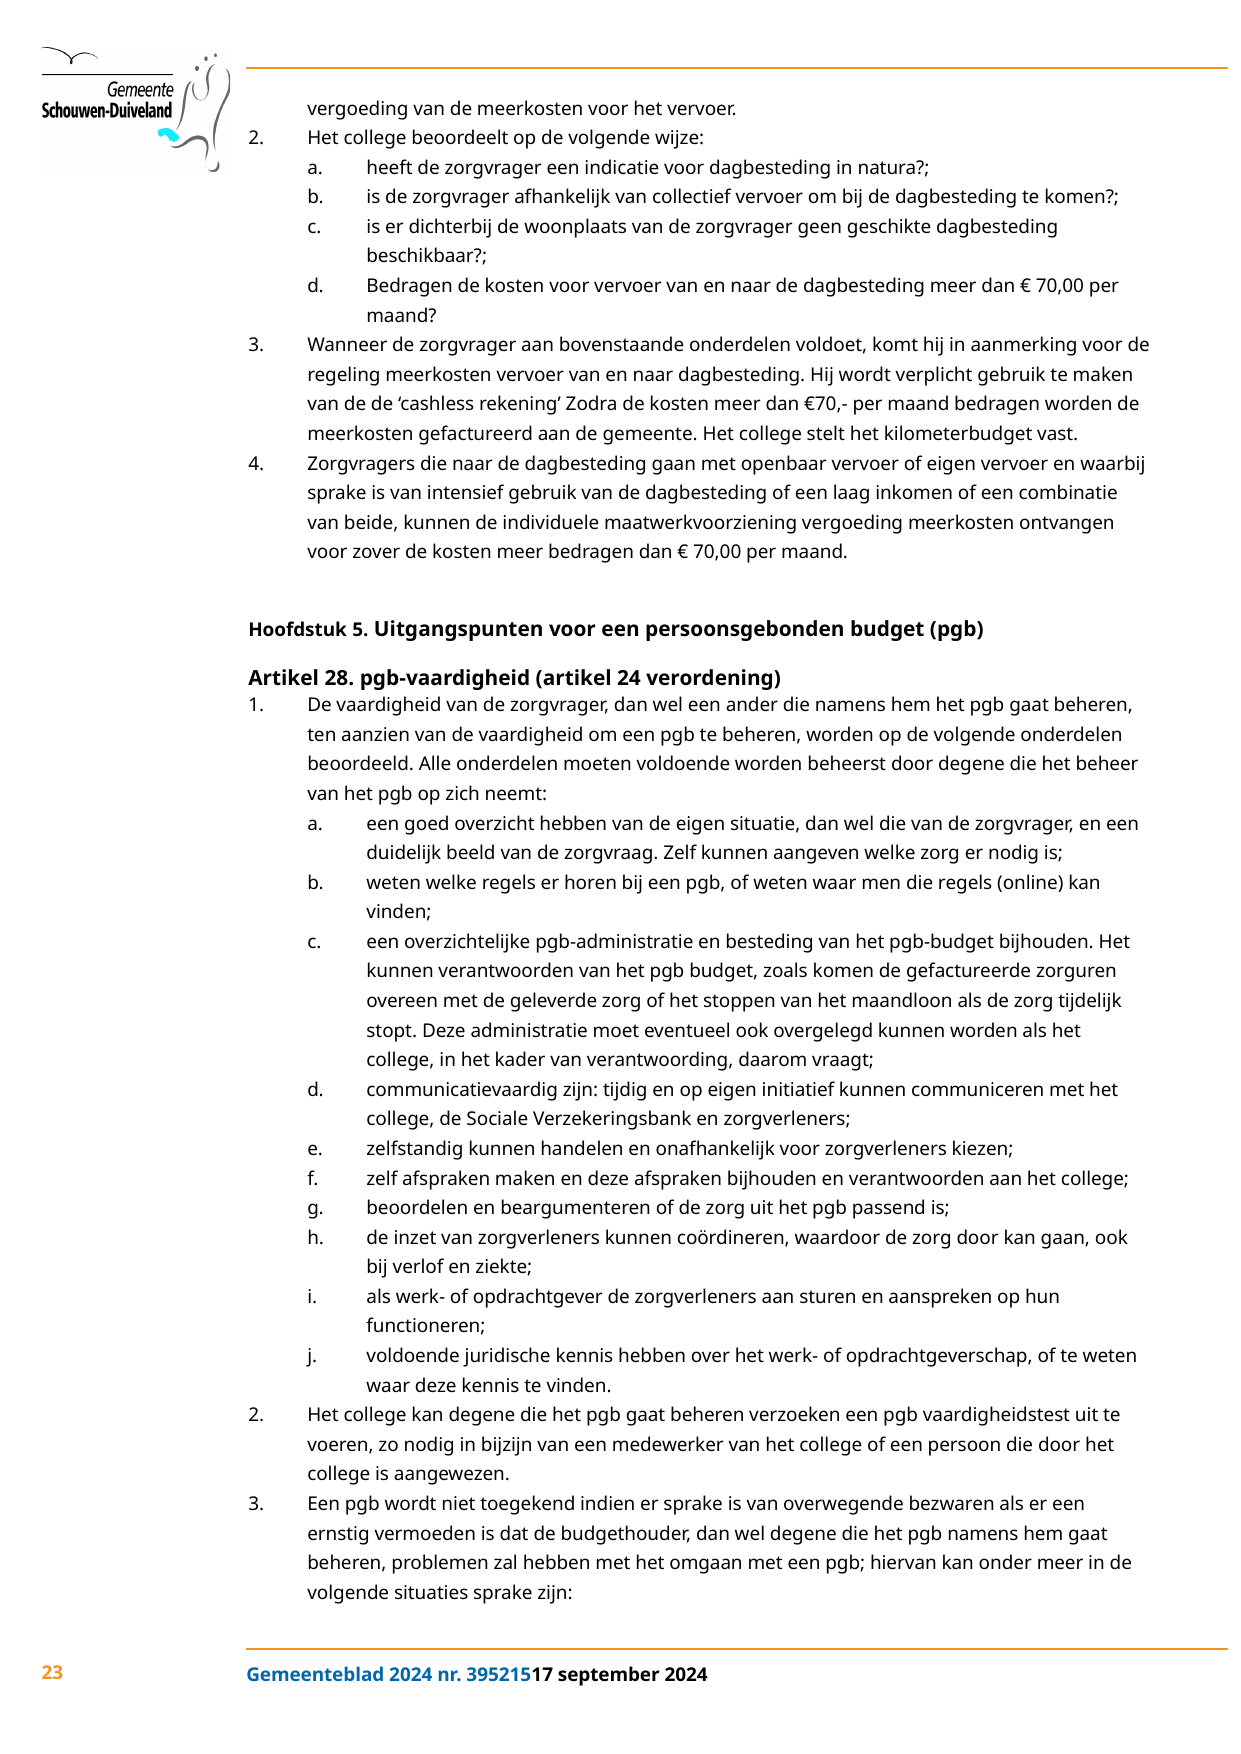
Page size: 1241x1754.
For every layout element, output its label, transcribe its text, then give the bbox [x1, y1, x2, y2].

text Hoofdstuk 5. Uitgangspunten voor een persoonsgebonden budget (pgb) [248, 614, 1152, 642]
list weten welke regels er horen bij een pgb, of weten waar men die regels (online) kan vinden; [307, 869, 1152, 924]
list de inzet van zorgverleners kunnen coördineren, waardoor de zorg door kan gaan, ook bij verlof en ziekte; [307, 1224, 1152, 1279]
list heeft de zorgvrager een indicatie voor dagbesteding in natura?; [307, 154, 1152, 180]
list Het college kan degene die het pgb gaat beheren verzoeken een pgb vaardigheidstest uit te voeren, zo nodig in bijzijn van een medewerker van het college of een persoon die door het college is aangewezen. [248, 1401, 1152, 1486]
text Artikel 28. pgb-vaardigheid (artikel 24 verordening) [248, 663, 1152, 691]
list beoordelen en beargumenteren of de zorg uit het pgb passend is; [307, 1194, 1152, 1220]
list vergoeding van de meerkosten voor het vervoer. [248, 95, 1152, 121]
list een goed overzicht hebben van de eigen situatie, dan wel die van de zorgvrager, en een duidelijk beeld van de zorgvraag. Zelf kunnen aangeven welke zorg er nodig is; [307, 810, 1152, 865]
list Het college beoordeelt op de volgende wijze: [248, 124, 1152, 150]
list is de zorgvrager afhankelijk van collectief vervoer om bij de dagbesteding te komen?; [307, 183, 1152, 209]
list zelf afspraken maken en deze afspraken bijhouden en verantwoorden aan het college; [307, 1165, 1152, 1191]
picture [41, 47, 231, 172]
list De vaardigheid van de zorgvrager, dan wel een ander die namens hem het pgb gaat beheren, ten aanzien van de vaardigheid om een pgb te beheren, worden op de volgende onderdelen beoordeeld. Alle onderdelen moeten voldoende worden beheerst door degene die het beheer van het pgb op zich neemt: [248, 691, 1152, 806]
list een overzichtelijke pgb-administratie en besteding van het pgb-budget bijhouden. Het kunnen verantwoorden van het pgb budget, zoals komen de gefactureerde zorguren overeen met de geleverde zorg of het stoppen van het maandloon als de zorg tijdelijk stopt. Deze administratie moet eventueel ook overgelegd kunnen worden als het college, in het kader van verantwoording, daarom vraagt; [307, 928, 1152, 1072]
list als werk- of opdrachtgever de zorgverleners aan sturen en aanspreken op hun functioneren; [307, 1283, 1152, 1338]
list Bedragen de kosten voor vervoer van en naar de dagbesteding meer dan € 70,00 per maand? [307, 272, 1152, 328]
list is er dichterbij de woonplaats van de zorgvrager geen geschikte dagbesteding beschikbaar?; [307, 213, 1152, 268]
list zelfstandig kunnen handelen en onafhankelijk voor zorgverleners kiezen; [307, 1135, 1152, 1161]
list communicatievaardig zijn: tijdig en op eigen initiatief kunnen communiceren met het college, de Sociale Verzekeringsbank en zorgverleners; [307, 1076, 1152, 1131]
list Zorgvragers die naar de dagbesteding gaan met openbaar vervoer of eigen vervoer en waarbij sprake is van intensief gebruik van de dagbesteding of een laag inkomen of een combinatie van beide, kunnen de individuele maatwerkvoorziening vergoeding meerkosten ontvangen voor zover de kosten meer bedragen dan € 70,00 per maand. [248, 450, 1152, 564]
list voldoende juridische kennis hebben over het werk- of opdrachtgeverschap, of te weten waar deze kennis te vinden. [307, 1342, 1152, 1398]
list Wanneer de zorgvrager aan bovenstaande onderdelen voldoet, komt hij in aanmerking voor de regeling meerkosten vervoer van en naar dagbesteding. Hij wordt verplicht gebruik te maken van de de ‘cashless rekening’ Zodra de kosten meer dan €70,- per maand bedragen worden de meerkosten gefactureerd aan de gemeente. Het college stelt het kilometerbudget vast. [248, 331, 1152, 446]
list Een pgb wordt niet toegekend indien er sprake is van overwegende bezwaren als er een ernstig vermoeden is dat de budgethouder, dan wel degene die het pgb namens hem gaat beheren, problemen zal hebben met het omgaan met een pgb; hiervan kan onder meer in de volgende situaties sprake zijn: [248, 1490, 1152, 1605]
